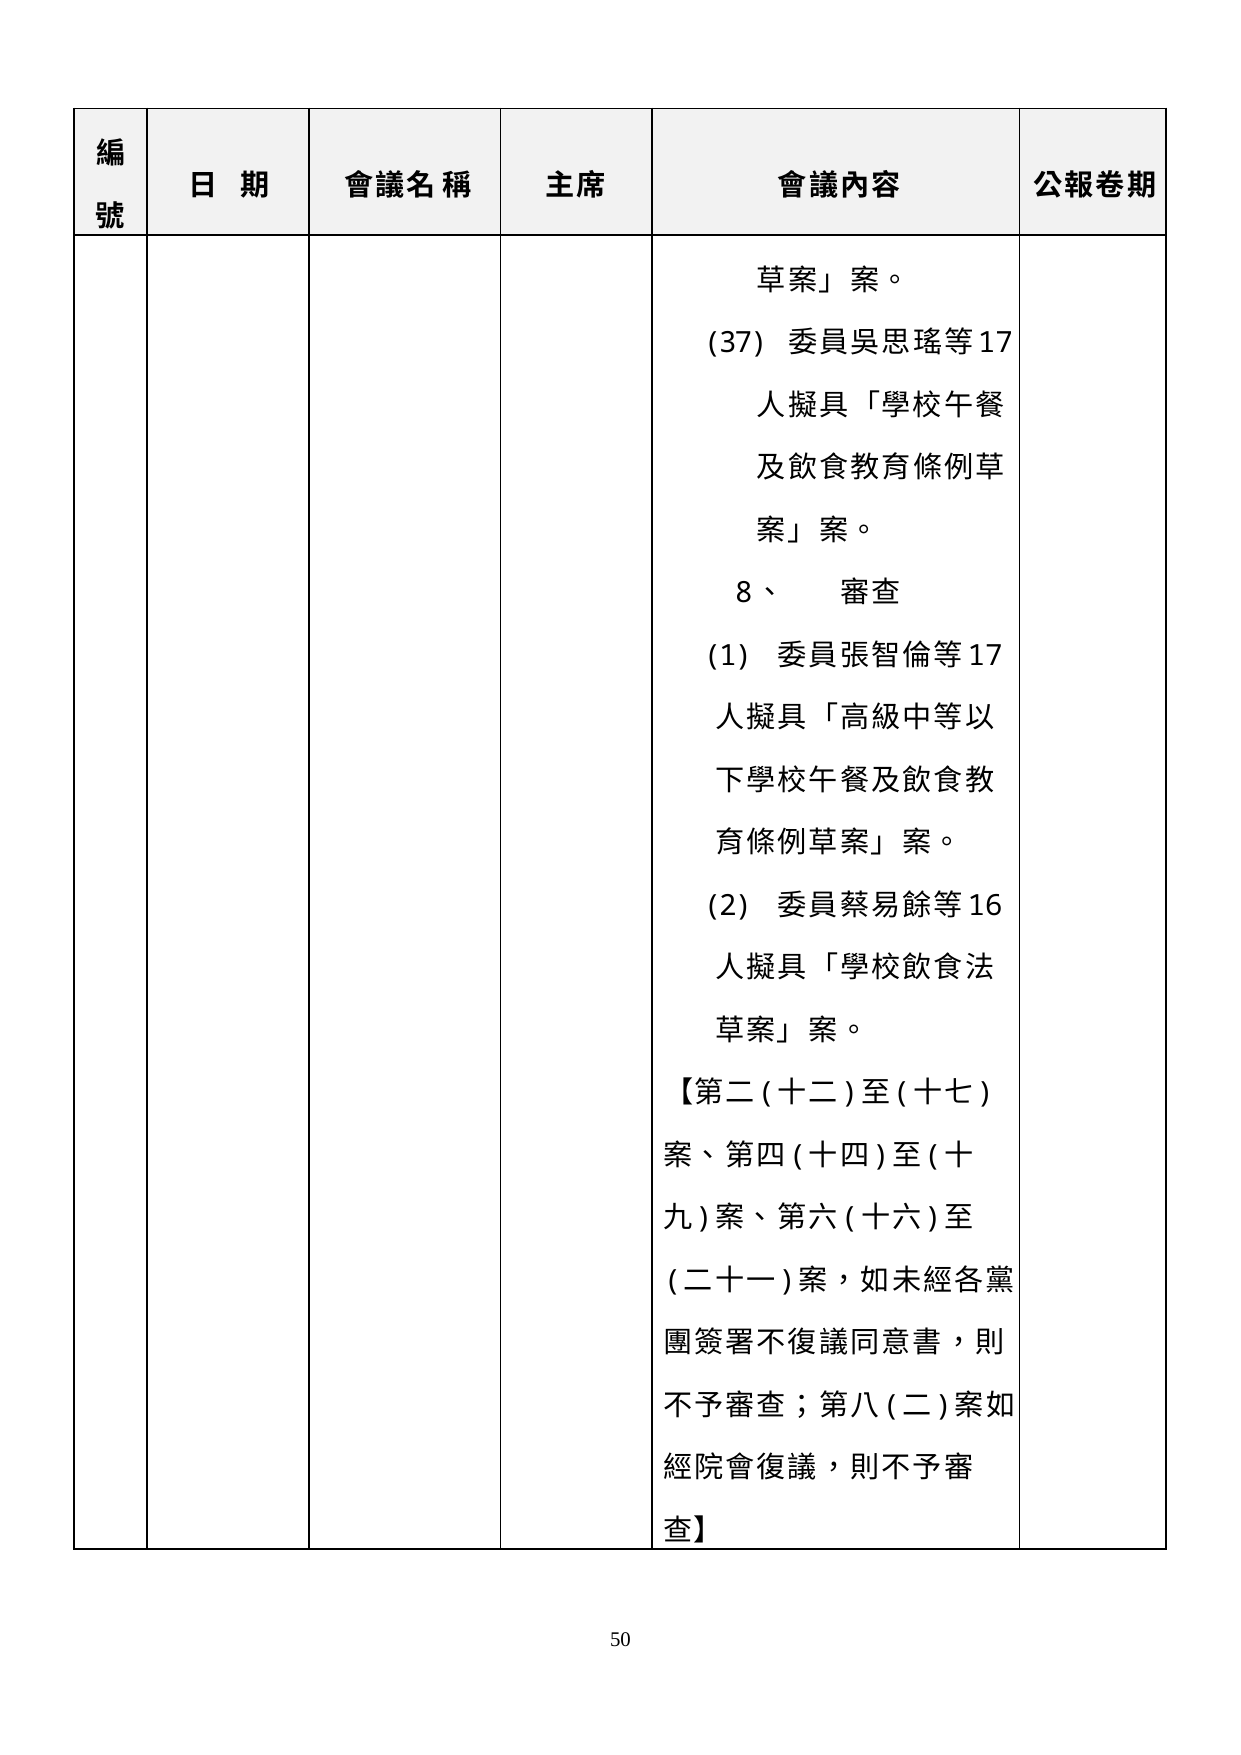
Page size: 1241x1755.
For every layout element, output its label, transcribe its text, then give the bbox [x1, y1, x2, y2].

table_header 會議內容 [653, 109, 1019, 234]
table_header 編 號 [75, 109, 146, 234]
table_cell 審查 委員柯志恩等18人擬具「高級中等教育法第二十條條文修正草案」案。 委員柯志恩等19人擬具「高級中等教育法第二十條條文修正草案」案。 委員吳沛憶等18人擬具「高級中等教育法第二十條條文修正草案」案。 委員羅廷瑋等17人擬具「高級中等教育法第二十條條文修正草案」案。 審查 委員王鴻薇等24人擬具「高級中等教育法第五十八條條文修正草案」案。 委員許宇甄等19人擬具「高級中等教育法第五十八條條文修正草案」案。 國民黨黨團擬具「高級中等教育法第五十八條條文修正草案」案。 委員翁曉玲等17人擬具「高級中等教育法第五十八條條文修正草案」案。 委員羅明才等18人擬具「高級中等教育法第五十八條條文修正草案」案。 委員葛如鈞等17人擬具「高級中等教育法第五十八條條文修正草案」案。 委員羅廷瑋等17人擬具「高級中等教育法第五十八條條文修正草案」案。 委員羅智強等17人擬具「高級中等教育法第五十八條條文修正草案」案。 委員賴士葆等19人擬具「高級中等教育法第五十八條條文修正草案」案。 委員林倩綺等23人擬具「高級中等教育法第五十八條條文修正草案」案。 委員葉元之等19人擬具「高級中等教育法第五十八條條文修正草案」案。 委員郭昱晴等16人擬具「高級中等教育法第五十八條條文修正草案」案。 委員伍麗華Saidhai‧Tahovecahe等21人擬具「高級中等教育法第五十八條條文修正草案」案。 委員吳沛憶等21人擬具「高級中等教育法第五十八條條文修正草案」案。 委員張雅琳等18人擬具「高級中等教育法第五十八條條文修正草案」案。 委員陳培瑜等16人擬具「高級中等教育法第五十八條條文修正草案」案。 委員吳思瑤等16人擬具「高級中等教育法第五十八條條文修正草案」案。 繼續審查 委員柯志恩等16人擬具「大學法第三十五條條文修正草案」案。 委員徐欣瑩等19人擬具「大學法第三十五條條文修正草案」案。 委員羅廷瑋等16人擬具「大學法第三十五條條文修正草案」案 審查 委員王鴻薇等25人擬具「大學法第三十五條條文修正草案」案。 台灣民眾黨黨團擬具「大學法第三十五條條文修正草案」案。 委員葉元之等18人擬具「大學法第三十五條條文修正草案」案。 委員邱鎮軍等17人擬具「大學法第三十五條條文修正草案」案。 委員許宇甄等19人擬具「大學法第三十五條條文修正草案」案。 委員陳菁徽等16人擬具「大學法第三十五條條文修正草案」案。 國民黨黨團擬具「大學法第三十五條條文修正草案」案。 委員翁曉玲等17人擬具「大學法第三十五條條文修正草案」案。 委員羅明才等18人擬具「大學法第三十五條條文修正草案」案。 委員葛如鈞等17人擬具「大學法第三十五條條文修正草案」案。 委員羅智強等16人擬具「大學法第三十五條條文修正草案」案。 委員賴士葆等19人擬具「大學法第三十五條條文修正草案」案。 委員葉元之等19人擬具「大學法第三十五條條文修正草案」案。 委員郭昱晴等16人擬具「大學法第三十五條條文修正草案」案。 委員伍麗華Saidhai‧Tahovecahe等24人擬具「大學法第三十五條條文修正草案」案。 委員吳沛憶等21人擬具「大學法第三十五條條文修正草案」案。 委員張雅琳等18人擬具「大學法第三十五條條文修正草案」案。 委員陳培瑜等16人擬具「大學法第三十五條條文修正草案」案。 委員吳思瑤等16人擬具「大學法第三十五條條文修正草案」案。 繼續審查 委員柯志恩等16人擬具「專科學校法第四十四條條文修正草案」案。 審查 委員徐欣瑩等18人擬具「專科學校法第四十四條條文修正草案」案。 委員羅廷瑋等16人擬具「專科學校法第四十四條條文修正草案」案。 委員王鴻薇等25人擬具「專科學校法第四十四條條文修正草案」案。 台灣民眾黨黨團擬具「專科學校法第四十四條條文修正草案」案。 委員許宇甄等19人擬具「專科學校法第四十四條條文修正草案」案。 委員陳菁徽等16人擬具「專科學校法第四十四條條文修正草案」案。 國民黨黨團擬具「專科學校法第四十四條條文修正草案」案。 委員邱鎮軍等18人擬具「專科學校法第四十四條條文修正草案」案。 委員翁曉玲等17人擬具「專科學校法第四十四條條文修正草案」案。 委員羅明才等19人擬具「專科學校法第四十四條條文修正草案」案。 委員葛如鈞等17人擬具「專科學校法第四十四條條文修正草案」案。 委員羅智強等16人擬具「專科學校法第四十四條條文修正草案」案。 委員賴士葆等19人擬具「專科學校法第四十四條條文修正草案」案。 委員林倩綺等23人擬具「專科學校法第四十四條條文修正草案」案。 委員葉元之等19人擬具「專科學校法第四十四條條文修正草案」案。 委員郭昱晴等16人擬具「專科學校法第四十四條及第四十九條條文修正草案」案。 委員伍麗華Saidhai‧Tahovecahe等21人擬具「專科學校法第四十四條及第四十九條條文修正草案」案。 委員吳沛憶等21人擬具「專科學校法第四十四條及第四十九條條文修正草案」案。 委員張雅琳等18人擬具「專科學校法第四十四條及第四十九條條文修正草案」案。 委員陳培瑜等16人擬具「專科學校法第四十四條及第四十九條條文修正草案」案。 委員吳思瑤等16人擬具「專科學校法第四十四條及第四十九條條文修正草案」案。 繼續審查 委員范雲等16人擬具「學校供餐法草案」案。 委員馬文君等17人擬具「學校供餐法草案」案。 委員魯明哲等24人擬具「學校供餐法草案」案。 委員王育敏等17人擬具「學校供餐法草案」案。 委員洪孟楷等20人擬具「學校供餐法草案」案。 委員黃健豪等20人擬具「學校供餐法草案」案。 委員楊瓊瓔等21人擬具「學校供餐條例草案」案。 委員林倩綺等21人擬具「學校午餐及營養促進條例草案」案。 委員鍾佳濱等17人擬具「學校午餐法草案」案。 委員郭昱晴等16人擬具「學校午餐及飲食教育法草案」案。 委員張雅琳等17人擬具「學校午餐及飲食教育法草案」案。 委員柯志恩等21人擬具「學校午餐及飲食教育條例草案」案 委員陳培瑜等26人擬具「學校午餐及飲食教育條例草案」案。 台灣民眾黨黨團擬具「高級中等以下學校及幼兒園午餐供餐法草案」案。 委員王鴻薇等20人擬具「學校飲食健康促進法草案」案。 委員葉元之等20人擬具「學校飲食健康促進法草案」案。 委員陳秀寳等20人擬具「學校飲食法草案」案。 委員林宜瑾等33人擬具「學校飲食法草案」案。 委員劉建國等17人擬具「學校飲食教育法草案」案。 委員徐巧芯等19人擬具「學校營養飲食供餐法草案」案。 委員邱鎮軍等25人擬具「高級中等以下學校供餐及飲食教育條例草案」案。 委員羅廷瑋等20人擬具「高級中等以下學校午餐及飲食教育條例草案」案。 委員萬美玲等19人擬具「學校營養午餐法草案」案。 委員葛如鈞等17人擬具「學校供餐法草案」案。 委員吳沛憶等20人擬具「學校午餐及飲食教育促進法草案」案。 委員陳亭妃等16人擬具「學校飲食法草案」案。 委員王美惠等19人擬具「學校飲食法草案」案。 委員陳菁徽等22人擬具「學校營養午餐法草案」案。 委員許宇甄等23人擬具「學校營養午餐法草案」案。 委員張嘉郡等19人擬具「學校營養午餐法草案」案。 委員李彥秀等16人擬具「學校營養午餐及飲食教育條例草案」案。 委員鄭天財Sra Kacaw等17人擬具「高級中等以下學校午餐及飲食教育條例草案」案。 委員伍麗華Saidhai Tahovecahe等18人擬具「學校供餐及飲食教育條例草案」案。 委員林月琴等29人擬具「學校供餐及飲食教育法草案」案。 委員游顥等17人擬具「學校營養午餐及食品安全衛生管理法草案」案。 委員顏寬恒等18人擬具「校園飲食均衡及健康促進法草案」案。 委員吳思瑤等17人擬具「學校午餐及飲食教育條例草案」案。 審查 委員張智倫等17人擬具「高級中等以下學校午餐及飲食教育條例草案」案。 委員蔡易餘等16人擬具「學校飲食法草案」案。 【第二(十二)至(十七)案、第四(十四)至(十九)案、第六(十六)至(二十一)案，如未經各黨團簽署不復議同意書，則不予審查；第八(二)案如經院會復議，則不予審查】 【進行詢答及逐條審查】 [653, 236, 1019, 1548]
table_header 會議名稱 [310, 109, 500, 234]
table_cell [310, 236, 500, 1548]
table_header 公報卷期 [1020, 109, 1165, 234]
table_cell [501, 236, 651, 1548]
table_cell [148, 236, 308, 1548]
table_cell [1020, 236, 1165, 1548]
table_header 主席 [501, 109, 651, 234]
table_cell [75, 236, 146, 1548]
table_header 日 期 [148, 109, 308, 234]
